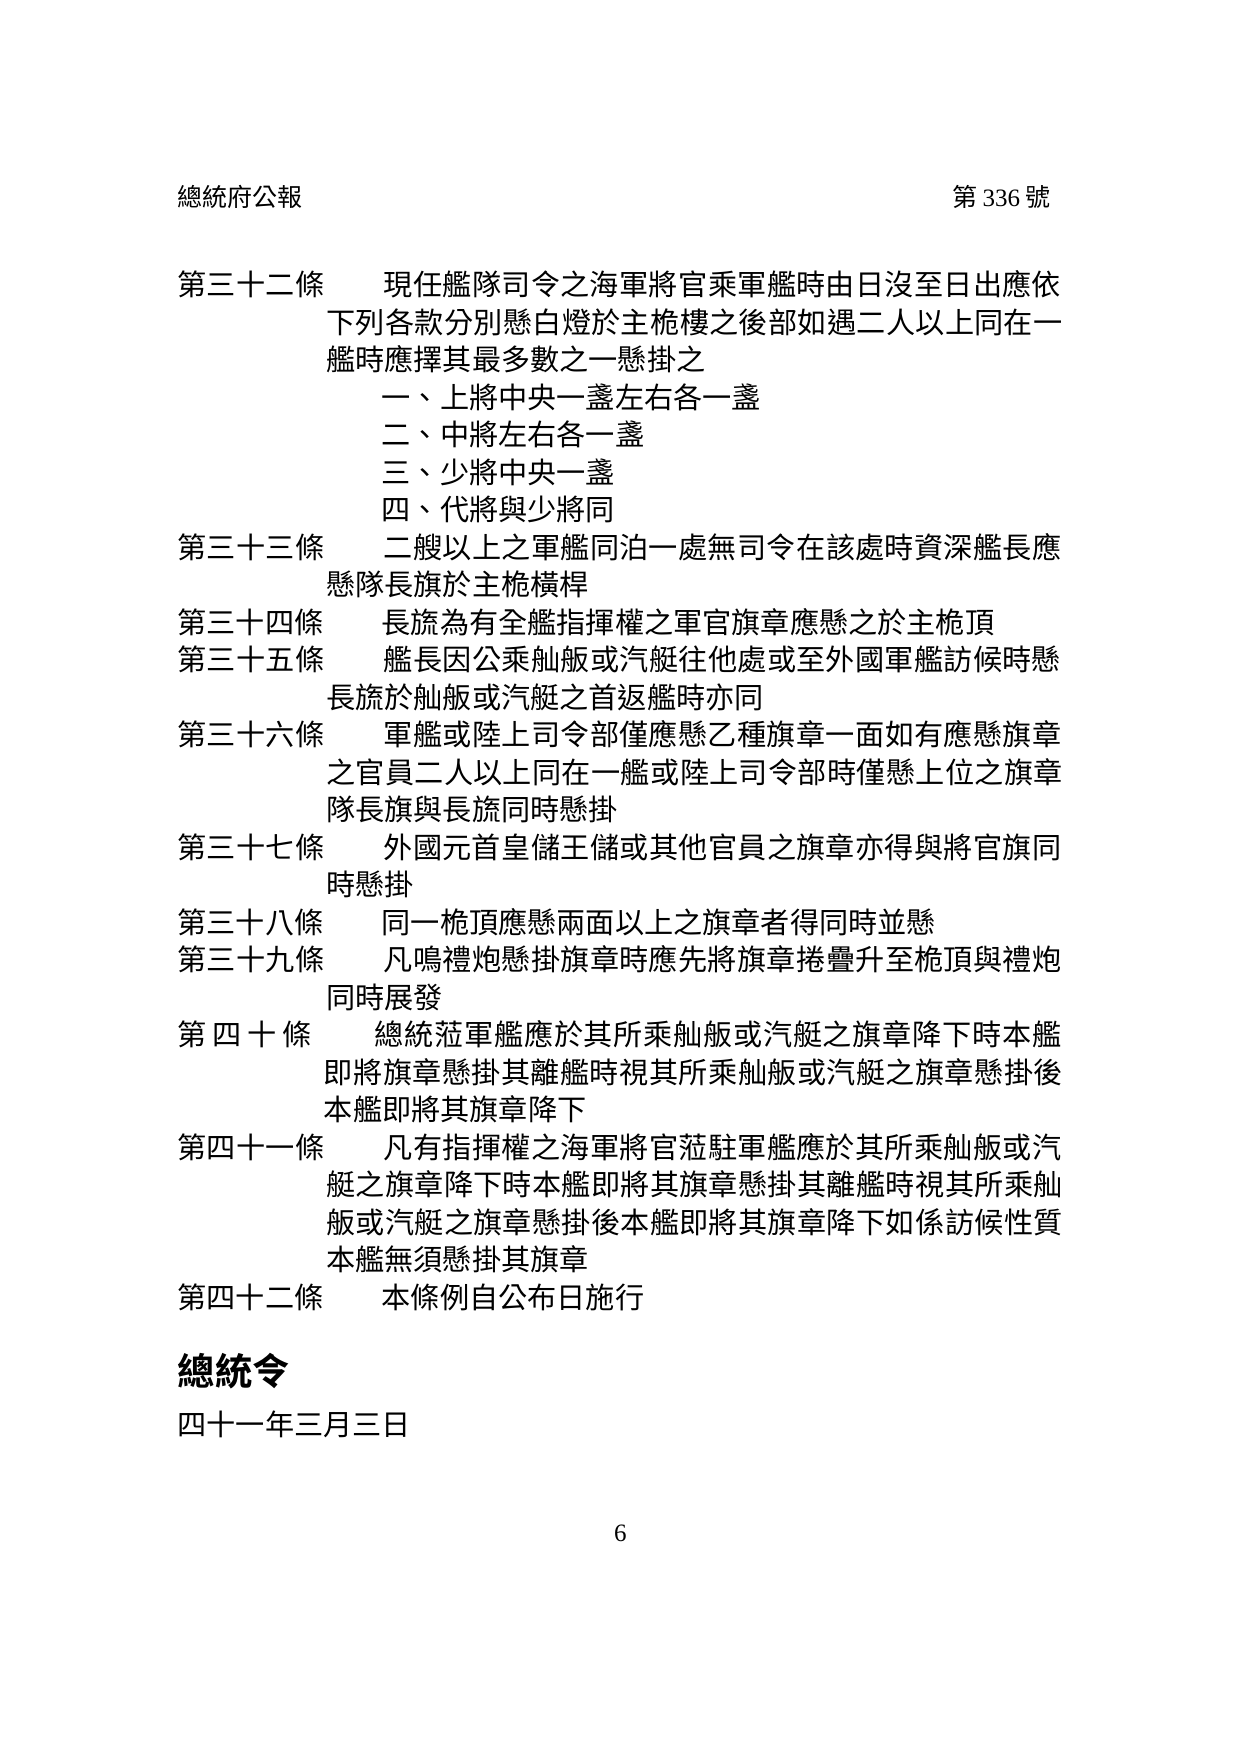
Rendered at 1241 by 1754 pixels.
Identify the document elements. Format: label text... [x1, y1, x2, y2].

text 第三十八條 同一桅頂應懸兩面以上之旗章者得同時並懸 [177, 903, 1063, 941]
text 總統令 [177, 1353, 1063, 1393]
text 第四十條 總統蒞軍艦應於其所乘舢舨或汽艇之旗章降下時本艦即將旗章懸掛其離艦時視其所乘舢舨或汽艇之旗章懸掛後本艦即將其旗章降下 [177, 1016, 1063, 1128]
text 四、代將與少將同 [381, 491, 1063, 528]
text 第三十三條 二艘以上之軍艦同泊一處無司令在該處時資深艦長應懸隊長旗於主桅橫桿 [177, 528, 1063, 603]
text 第三十五條 艦長因公乘舢舨或汽艇往他處或至外國軍艦訪候時懸長旒於舢舨或汽艇之首返艦時亦同 [177, 641, 1063, 716]
text 第三十七條 外國元首皇儲王儲或其他官員之旗章亦得與將官旗同時懸掛 [177, 828, 1063, 903]
text 第三十六條 軍艦或陸上司令部僅應懸乙種旗章一面如有應懸旗章之官員二人以上同在一艦或陸上司令部時僅懸上位之旗章隊長旗與長旒同時懸掛 [177, 716, 1063, 828]
text 第三十二條 現任艦隊司令之海軍將官乘軍艦時由日沒至日出應依下列各款分別懸白燈於主桅樓之後部如遇二人以上同在一艦時應擇其最多數之一懸掛之 [177, 266, 1063, 378]
text 第三十九條 凡鳴禮炮懸掛旗章時應先將旗章捲疊升至桅頂與禮炮同時展發 [177, 941, 1063, 1016]
text 第四十二條 本條例自公布日施行 [177, 1278, 1063, 1316]
text 四十一年三月三日 [177, 1405, 1063, 1443]
text 第四十一條 凡有指揮權之海軍將官蒞駐軍艦應於其所乘舢舨或汽艇之旗章降下時本艦即將其旗章懸掛其離艦時視其所乘舢舨或汽艇之旗章懸掛後本艦即將其旗章降下如係訪候性質本艦無須懸掛其旗章 [177, 1128, 1063, 1278]
text 第三十四條 長旒為有全艦指揮權之軍官旗章應懸之於主桅頂 [177, 603, 1063, 641]
text 一、上將中央一盞左右各一盞 [381, 378, 1063, 416]
text 三、少將中央一盞 [381, 453, 1063, 491]
text 二、中將左右各一盞 [381, 416, 1063, 453]
